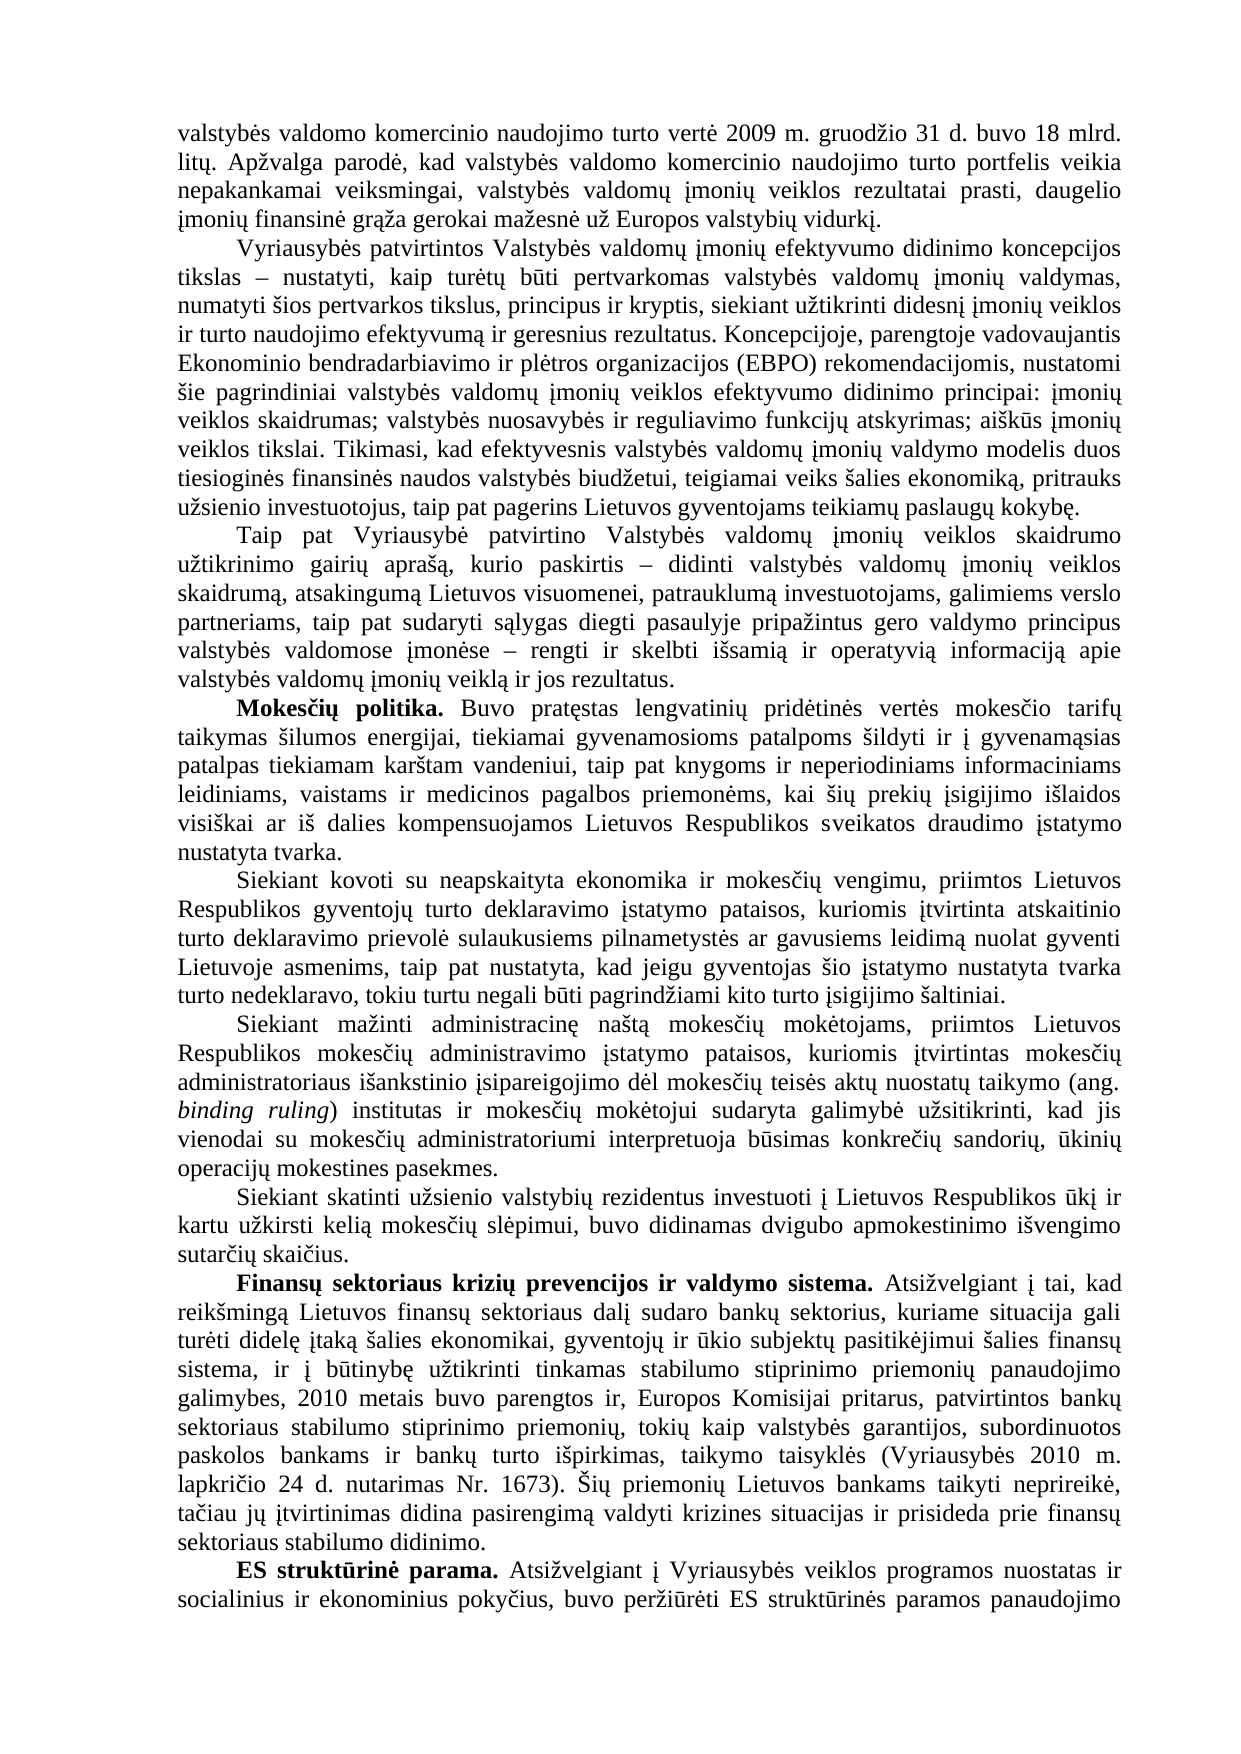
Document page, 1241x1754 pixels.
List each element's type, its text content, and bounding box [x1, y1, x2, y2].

text Finansų sektoriaus krizių prevencijos ir valdymo sistema. Atsižvelgiant į tai, kad reikšmingą Lietuvos finansų sektoriaus dalį sudaro bankų sektorius, kuriame situacija gali turėti didelę įtaką šalies ekonomikai, gyventojų ir ūkio subjektų pasitikėjimui šalies finansų sistema, ir į būtinybę užtikrinti tinkamas stabilumo stiprinimo priemonių panaudojimo galimybes, 2010 metais buvo parengtos ir, Europos Komisijai pritarus, patvirtintos bankų sektoriaus stabilumo stiprinimo priemonių, tokių kaip valstybės garantijos, subordinuotos paskolos bankams ir bankų turto išpirkimas, taikymo taisyklės (Vyriausybės 2010 m. lapkričio 24 d. nutarimas Nr. 1673). Šių priemonių Lietuvos bankams taikyti neprireikė, tačiau jų įtvirtinimas didina pasirengimą valdyti krizines situacijas ir prisideda prie finansų sektoriaus stabilumo didinimo. [177, 1268, 1122, 1556]
text Siekiant kovoti su neapskaityta ekonomika ir mokesčių vengimu, priimtos Lietuvos Respublikos gyventojų turto deklaravimo įstatymo pataisos, kuriomis įtvirtinta atskaitinio turto deklaravimo prievolė sulaukusiems pilnametystės ar gavusiems leidimą nuolat gyventi Lietuvoje asmenims, taip pat nustatyta, kad jeigu gyventojas šio įstatymo nustatyta tvarka turto nedeklaravo, tokiu turtu negali būti pagrindžiami kito turto įsigijimo šaltiniai. [177, 866, 1122, 1009]
text Siekiant skatinti užsienio valstybių rezidentus investuoti į Lietuvos Respublikos ūkį ir kartu užkirsti kelią mokesčių slėpimui, buvo didinamas dvigubo apmokestinimo išvengimo sutarčių skaičius. [177, 1182, 1122, 1268]
text valstybės valdomo komercinio naudojimo turto vertė 2009 m. gruodžio 31 d. buvo 18 mlrd. litų. Apžvalga parodė, kad valstybės valdomo komercinio naudojimo turto portfelis veikia nepakankamai veiksmingai, valstybės valdomų įmonių veiklos rezultatai prasti, daugelio įmonių finansinė grąža gerokai mažesnė už Europos valstybių vidurkį. [177, 118, 1122, 233]
text Mokesčių politika. Buvo pratęstas lengvatinių pridėtinės vertės mokesčio tarifų taikymas šilumos energijai, tiekiamai gyvenamosioms patalpoms šildyti ir į gyvenamąsias patalpas tiekiamam karštam vandeniui, taip pat knygoms ir neperiodiniams informaciniams leidiniams, vaistams ir medicinos pagalbos priemonėms, kai šių prekių įsigijimo išlaidos visiškai ar iš dalies kompensuojamos Lietuvos Respublikos sveikatos draudimo įstatymo nustatyta tvarka. [177, 693, 1122, 866]
text Vyriausybės patvirtintos Valstybės valdomų įmonių efektyvumo didinimo koncepcijos tikslas – nustatyti, kaip turėtų būti pertvarkomas valstybės valdomų įmonių valdymas, numatyti šios pertvarkos tikslus, principus ir kryptis, siekiant užtikrinti didesnį įmonių veiklos ir turto naudojimo efektyvumą ir geresnius rezultatus. Koncepcijoje, parengtoje vadovaujantis Ekonominio bendradarbiavimo ir plėtros organizacijos (EBPO) rekomendacijomis, nustatomi šie pagrindiniai valstybės valdomų įmonių veiklos efektyvumo didinimo principai: įmonių veiklos skaidrumas; valstybės nuosavybės ir reguliavimo funkcijų atskyrimas; aiškūs įmonių veiklos tikslai. Tikimasi, kad efektyvesnis valstybės valdomų įmonių valdymo modelis duos tiesioginės finansinės naudos valstybės biudžetui, teigiamai veiks šalies ekonomiką, pritrauks užsienio investuotojus, taip pat pagerins Lietuvos gyventojams teikiamų paslaugų kokybę. [177, 233, 1122, 521]
text Siekiant mažinti administracinę naštą mokesčių mokėtojams, priimtos Lietuvos Respublikos mokesčių administravimo įstatymo pataisos, kuriomis įtvirtintas mokesčių administratoriaus išankstinio įsipareigojimo dėl mokesčių teisės aktų nuostatų taikymo (ang. binding ruling) institutas ir mokesčių mokėtojui sudaryta galimybė užsitikrinti, kad jis vienodai su mokesčių administratoriumi interpretuoja būsimas konkrečių sandorių, ūkinių operacijų mokestines pasekmes. [177, 1009, 1122, 1182]
text ES struktūrinė parama. Atsižvelgiant į Vyriausybės veiklos programos nuostatas ir socialinius ir ekonominius pokyčius, buvo peržiūrėti ES struktūrinės paramos panaudojimo [177, 1556, 1122, 1613]
text Taip pat Vyriausybė patvirtino Valstybės valdomų įmonių veiklos skaidrumo užtikrinimo gairių aprašą, kurio paskirtis – didinti valstybės valdomų įmonių veiklos skaidrumą, atsakingumą Lietuvos visuomenei, patrauklumą investuotojams, galimiems verslo partneriams, taip pat sudaryti sąlygas diegti pasaulyje pripažintus gero valdymo principus valstybės valdomose įmonėse – rengti ir skelbti išsamią ir operatyvią informaciją apie valstybės valdomų įmonių veiklą ir jos rezultatus. [177, 521, 1122, 693]
